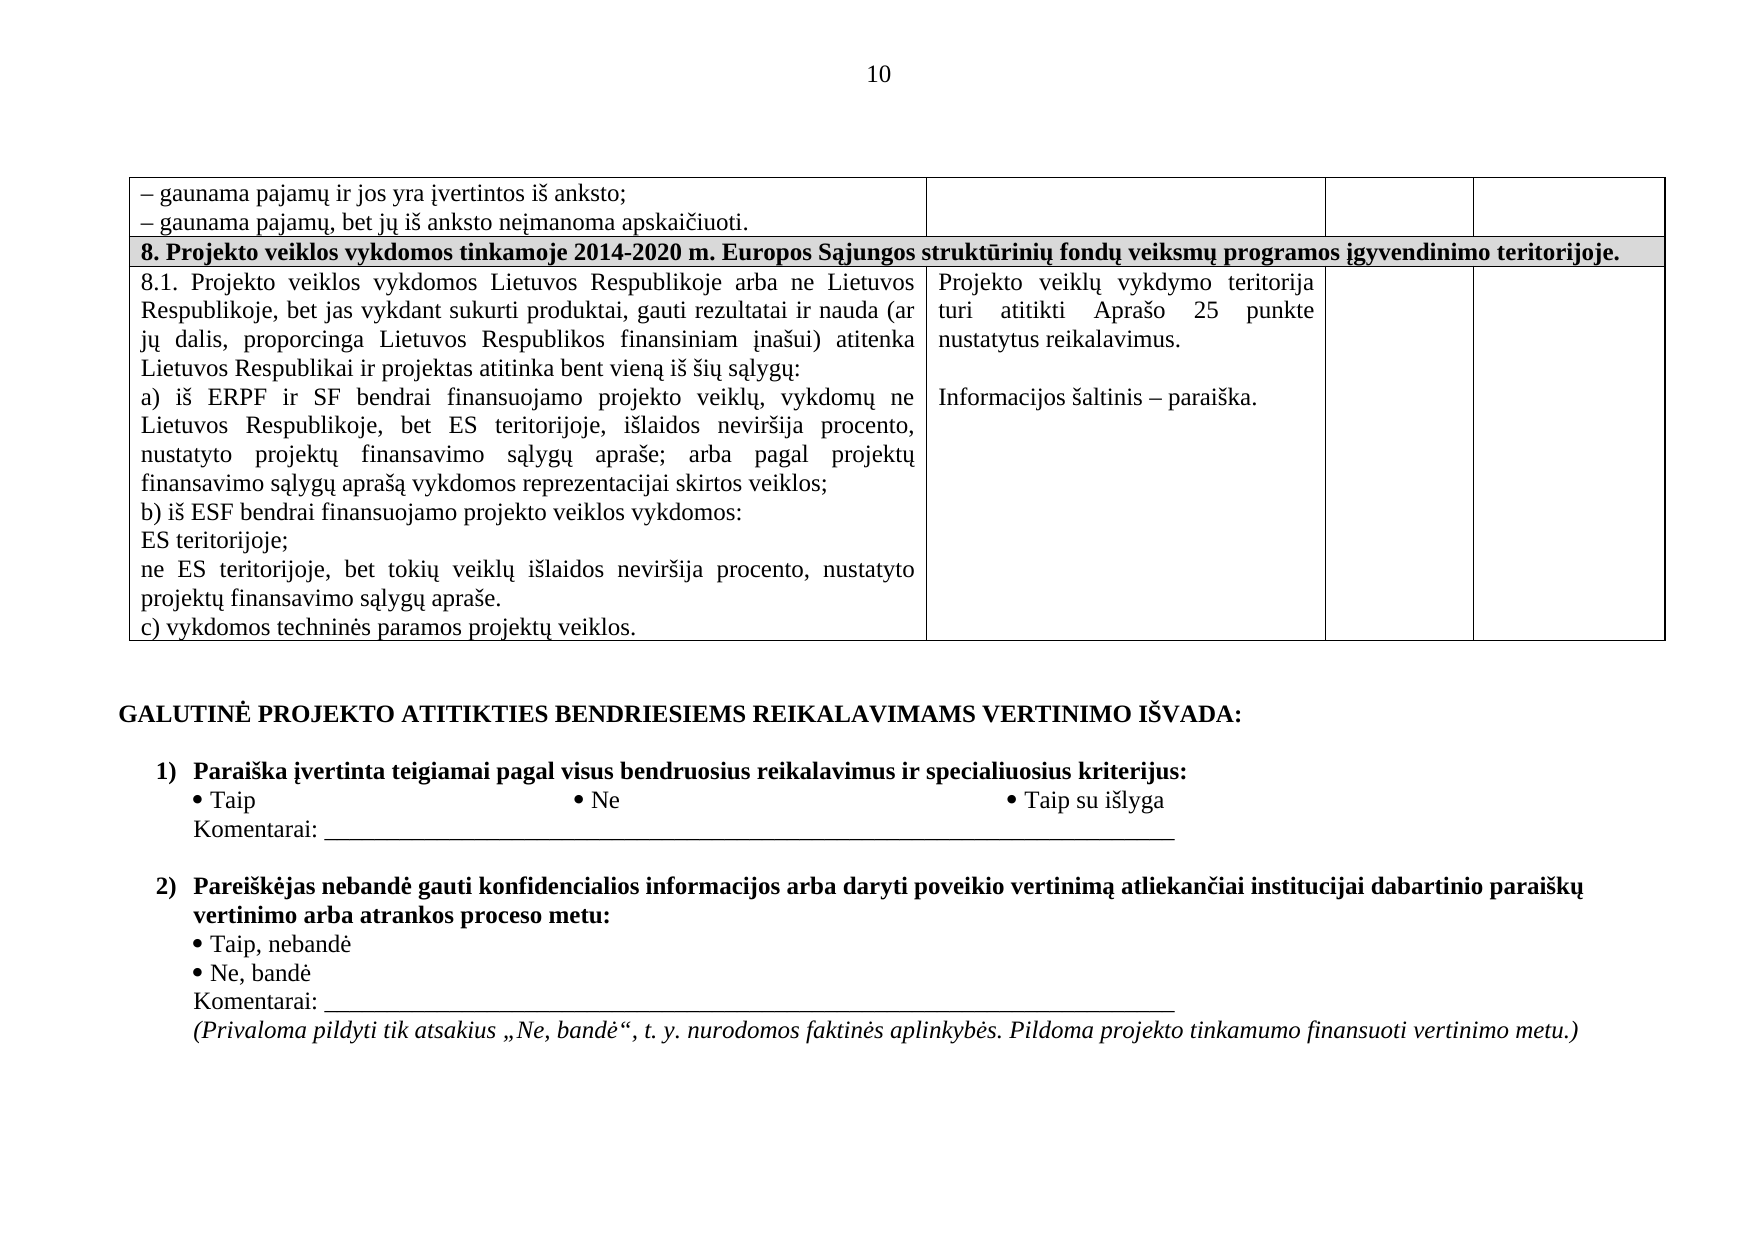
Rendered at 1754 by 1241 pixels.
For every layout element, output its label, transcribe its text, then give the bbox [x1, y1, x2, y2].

table_cell Projekto veiklų vykdymo teritorija turi atitikti Aprašo 25 punkte nustatytus reikalavimus. Informacijos šaltinis – paraiška. [927, 267, 1325, 640]
table_cell [927, 178, 1325, 236]
text  Taip, nebandė [193, 929, 1639, 958]
table_cell [1326, 267, 1473, 640]
text  Taip  Ne  Taip su išlyga [193, 785, 1639, 814]
table_cell – gaunama pajamų ir jos yra įvertintos iš anksto; – gaunama pajamų, bet jų iš anksto neįmanoma apskaičiuoti. [130, 178, 926, 236]
text 1) Paraiška įvertinta teigiamai pagal visus bendruosius reikalavimus ir specialiuosius kriterijus: [156, 756, 1639, 785]
text  Ne, bandė [193, 958, 1639, 986]
table_cell 8.1. Projekto veiklos vykdomos Lietuvos Respublikoje arba ne Lietuvos Respublikoje, bet jas vykdant sukurti produktai, gauti rezultatai ir nauda (ar jų dalis, proporcinga Lietuvos Respublikos finansiniam įnašui) atitenka Lietuvos Respublikai ir projektas atitinka bent vieną iš šių sąlygų: a) iš ERPF ir SF bendrai finansuojamo projekto veiklų, vykdomų ne Lietuvos Respublikoje, bet ES teritorijoje, išlaidos neviršija procento, nustatyto projektų finansavimo sąlygų apraše; arba pagal projektų finansavimo sąlygų aprašą vykdomos reprezentacijai skirtos veiklos; b) iš ESF bendrai finansuojamo projekto veiklos vykdomos: ES teritorijoje; ne ES teritorijoje, bet tokių veiklų išlaidos neviršija procento, nustatyto projektų finansavimo sąlygų apraše. c) vykdomos techninės paramos projektų veiklos. [130, 267, 926, 640]
text (Privaloma pildyti tik atsakius „Ne, bandė“, t. y. nurodomos faktinės aplinkybės. Pildoma projekto tinkamumo finansuoti vertinimo metu.) [193, 1015, 1639, 1044]
table_cell 8. Projekto veiklos vykdomos tinkamoje 2014-2020 m. Europos Sąjungos struktūrinių fondų veiksmų programos įgyvendinimo teritorijoje. [130, 237, 1664, 266]
table_cell [1474, 178, 1664, 236]
table_cell [1326, 178, 1473, 236]
table_cell [1474, 267, 1664, 640]
text Komentarai: ____________________________________________________________________ [193, 986, 1639, 1015]
text 2) Pareiškėjas nebandė gauti konfidencialios informacijos arba daryti poveikio vertinimą atliekančiai institucijai dabartinio paraiškų vertinimo arba atrankos proceso metu: [156, 871, 1639, 929]
text Komentarai: ____________________________________________________________________ [193, 814, 1639, 843]
text GALUTINĖ PROJEKTO ATITIKTIES BENDRIESIEMS REIKALAVIMAMS VERTINIMO IŠVADA: [118, 699, 1639, 728]
